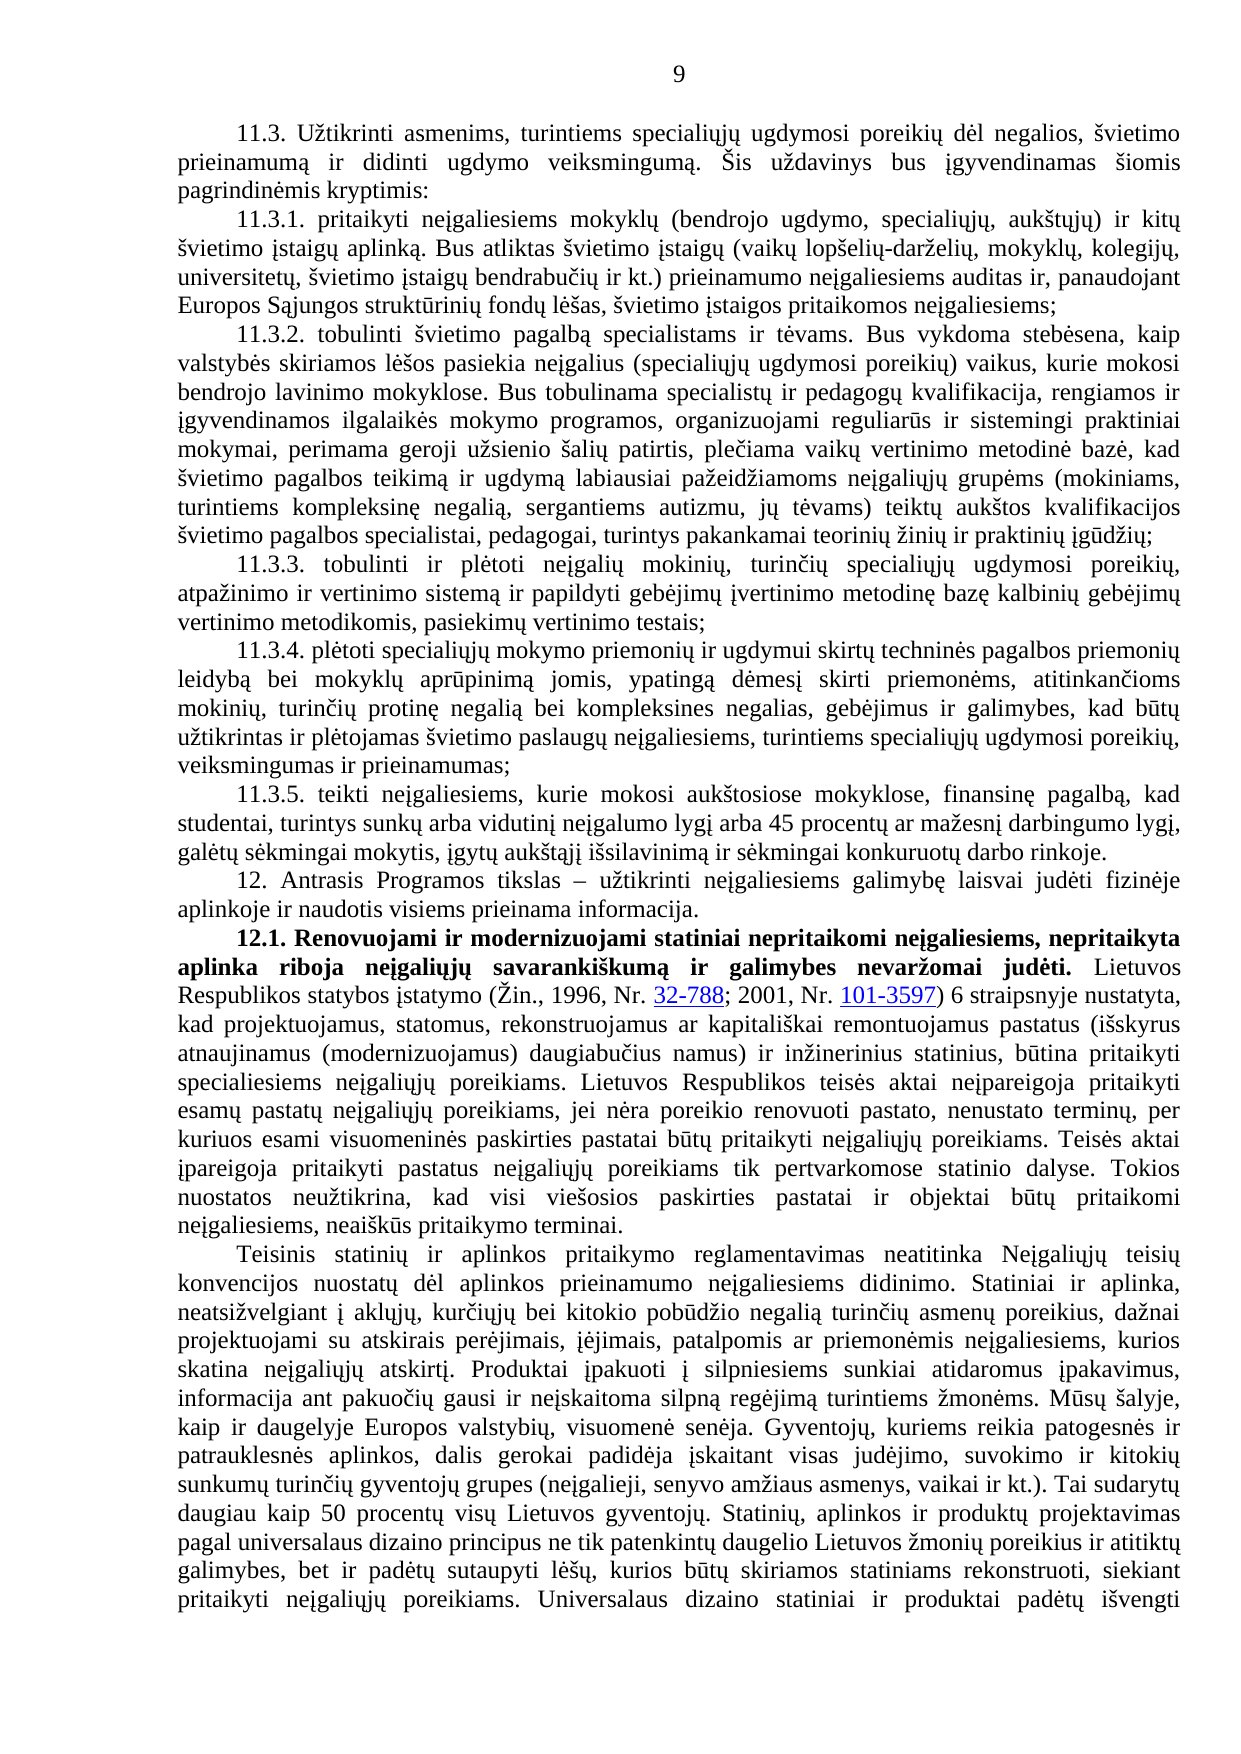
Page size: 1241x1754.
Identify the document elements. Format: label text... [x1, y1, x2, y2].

text 11.3.1. pritaikyti neįgaliesiems mokyklų (bendrojo ugdymo, specialiųjų, aukštųjų) ir kitų švietimo įstaigų aplinką. Bus atliktas švietimo įstaigų (vaikų lopšelių-darželių, mokyklų, kolegijų, universitetų, švietimo įstaigų bendrabučių ir kt.) prieinamumo neįgaliesiems auditas ir, panaudojant Europos Sąjungos struktūrinių fondų lėšas, švietimo įstaigos pritaikomos neįgaliesiems; [177, 204, 1181, 319]
text Teisinis statinių ir aplinkos pritaikymo reglamentavimas neatitinka Neįgaliųjų teisių konvencijos nuostatų dėl aplinkos prieinamumo neįgaliesiems didinimo. Statiniai ir aplinka, neatsižvelgiant į aklųjų, kurčiųjų bei kitokio pobūdžio negalią turinčių asmenų poreikius, dažnai projektuojami su atskirais perėjimais, įėjimais, patalpomis ar priemonėmis neįgaliesiems, kurios skatina neįgaliųjų atskirtį. Produktai įpakuoti į silpniesiems sunkiai atidaromus įpakavimus, informacija ant pakuočių gausi ir neįskaitoma silpną regėjimą turintiems žmonėms. Mūsų šalyje, kaip ir daugelyje Europos valstybių, visuomenė senėja. Gyventojų, kuriems reikia patogesnės ir patrauklesnės aplinkos, dalis gerokai padidėja įskaitant visas judėjimo, suvokimo ir kitokių sunkumų turinčių gyventojų grupes (neįgalieji, senyvo amžiaus asmenys, vaikai ir kt.). Tai sudarytų daugiau kaip 50 procentų visų Lietuvos gyventojų. Statinių, aplinkos ir produktų projektavimas pagal universalaus dizaino principus ne tik patenkintų daugelio Lietuvos žmonių poreikius ir atitiktų galimybes, bet ir padėtų sutaupyti lėšų, kurios būtų skiriamos statiniams rekonstruoti, siekiant pritaikyti neįgaliųjų poreikiams. Universalaus dizaino statiniai ir produktai padėtų išvengti [177, 1239, 1181, 1613]
text 11.3.5. teikti neįgaliesiems, kurie mokosi aukštosiose mokyklose, finansinę pagalbą, kad studentai, turintys sunkų arba vidutinį neįgalumo lygį arba 45 procentų ar mažesnį darbingumo lygį, galėtų sėkmingai mokytis, įgytų aukštąjį išsilavinimą ir sėkmingai konkuruotų darbo rinkoje. [177, 779, 1181, 866]
text 12.1. Renovuojami ir modernizuojami statiniai nepritaikomi neįgaliesiems, nepritaikyta aplinka riboja neįgaliųjų savarankiškumą ir galimybes nevaržomai judėti. Lietuvos Respublikos statybos įstatymo (Žin., 1996, Nr. 32-788; 2001, Nr. 101-3597) 6 straipsnyje nustatyta, kad projektuojamus, statomus, rekonstruojamus ar kapitališkai remontuojamus pastatus (išskyrus atnaujinamus (modernizuojamus) daugiabučius namus) ir inžinerinius statinius, būtina pritaikyti specialiesiems neįgaliųjų poreikiams. Lietuvos Respublikos teisės aktai neįpareigoja pritaikyti esamų pastatų neįgaliųjų poreikiams, jei nėra poreikio renovuoti pastato, nenustato terminų, per kuriuos esami visuomeninės paskirties pastatai būtų pritaikyti neįgaliųjų poreikiams. Teisės aktai įpareigoja pritaikyti pastatus neįgaliųjų poreikiams tik pertvarkomose statinio dalyse. Tokios nuostatos neužtikrina, kad visi viešosios paskirties pastatai ir objektai būtų pritaikomi neįgaliesiems, neaiškūs pritaikymo terminai. [177, 923, 1181, 1239]
text 11.3.4. plėtoti specialiųjų mokymo priemonių ir ugdymui skirtų techninės pagalbos priemonių leidybą bei mokyklų aprūpinimą jomis, ypatingą dėmesį skirti priemonėms, atitinkančioms mokinių, turinčių protinę negalią bei kompleksines negalias, gebėjimus ir galimybes, kad būtų užtikrintas ir plėtojamas švietimo paslaugų neįgaliesiems, turintiems specialiųjų ugdymosi poreikių, veiksmingumas ir prieinamumas; [177, 636, 1181, 779]
text 11.3.3. tobulinti ir plėtoti neįgalių mokinių, turinčių specialiųjų ugdymosi poreikių, atpažinimo ir vertinimo sistemą ir papildyti gebėjimų įvertinimo metodinę bazę kalbinių gebėjimų vertinimo metodikomis, pasiekimų vertinimo testais; [177, 549, 1181, 636]
text 11.3.2. tobulinti švietimo pagalbą specialistams ir tėvams. Bus vykdoma stebėsena, kaip valstybės skiriamos lėšos pasiekia neįgalius (specialiųjų ugdymosi poreikių) vaikus, kurie mokosi bendrojo lavinimo mokyklose. Bus tobulinama specialistų ir pedagogų kvalifikacija, rengiamos ir įgyvendinamos ilgalaikės mokymo programos, organizuojami reguliarūs ir sistemingi praktiniai mokymai, perimama geroji užsienio šalių patirtis, plečiama vaikų vertinimo metodinė bazė, kad švietimo pagalbos teikimą ir ugdymą labiausiai pažeidžiamoms neįgaliųjų grupėms (mokiniams, turintiems kompleksinę negalią, sergantiems autizmu, jų tėvams) teiktų aukštos kvalifikacijos švietimo pagalbos specialistai, pedagogai, turintys pakankamai teorinių žinių ir praktinių įgūdžių; [177, 319, 1181, 549]
text 11.3. Užtikrinti asmenims, turintiems specialiųjų ugdymosi poreikių dėl negalios, švietimo prieinamumą ir didinti ugdymo veiksmingumą. Šis uždavinys bus įgyvendinamas šiomis pagrindinėmis kryptimis: [177, 118, 1181, 204]
text 12. Antrasis Programos tikslas – užtikrinti neįgaliesiems galimybę laisvai judėti fizinėje aplinkoje ir naudotis visiems prieinama informacija. [177, 866, 1181, 923]
